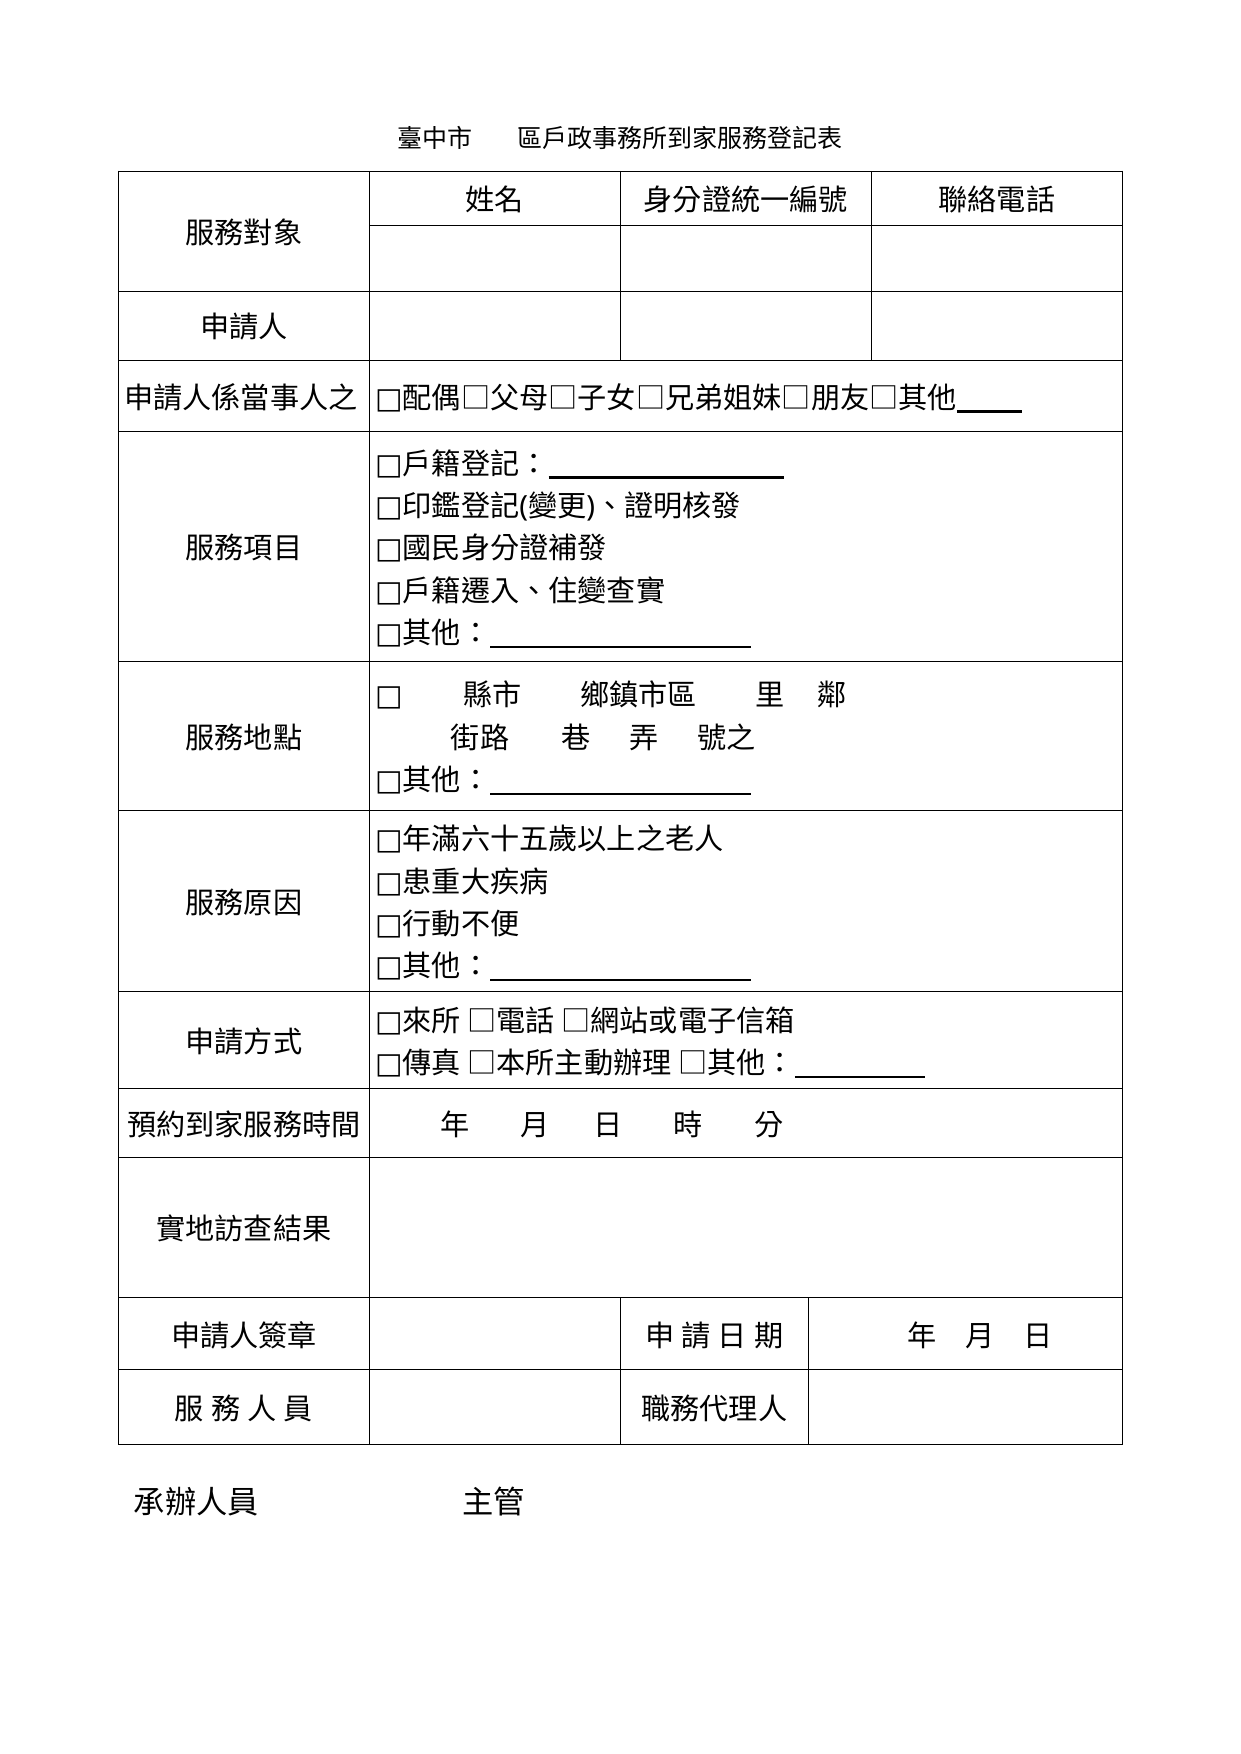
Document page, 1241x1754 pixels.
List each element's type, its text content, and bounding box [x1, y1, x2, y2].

table_cell [872, 292, 1122, 359]
table_cell [370, 292, 620, 359]
table_header 身分證統一編號 [621, 172, 871, 224]
table_cell 申請人簽章 [119, 1298, 369, 1369]
table_cell 申 請 日 期 [621, 1298, 808, 1369]
table_cell 服 務 人 員 [119, 1370, 369, 1444]
table_cell [621, 292, 871, 359]
table_cell 年 月 日 [809, 1298, 1122, 1369]
table_header 姓名 [370, 172, 620, 224]
table_cell □來所 □電話 □網站或電子信箱 □傳真 □本所主動辦理 □其他： [370, 992, 1122, 1088]
table_cell 申請人 [119, 292, 369, 359]
table_cell □年滿六十五歲以上之老人 □患重大疾病 □行動不便 □其他： [370, 811, 1122, 991]
table_cell 預約到家服務時間 [119, 1089, 369, 1157]
table_cell 年 月 日 時 分 [370, 1089, 1122, 1157]
table_cell [370, 1370, 620, 1444]
table_cell 職務代理人 [621, 1370, 808, 1444]
table_cell [370, 1158, 1122, 1297]
table_cell 服務地點 [119, 662, 369, 809]
table_cell 申請人係當事人之 [119, 361, 369, 431]
table_cell [370, 1298, 620, 1369]
table_cell [621, 226, 871, 291]
table_cell □ 縣市 鄉鎮市區 里 鄰 街路 巷 弄 號之 □其他： [370, 662, 1122, 809]
text 臺中市 區戶政事務所到家服務登記表 [118, 118, 1122, 154]
table_cell [872, 226, 1122, 291]
table_cell 實地訪查結果 [119, 1158, 369, 1297]
table_header 服務對象 [119, 172, 369, 291]
text 承辦人員 主管 [118, 1477, 1122, 1522]
table_cell [370, 226, 620, 291]
table_cell [809, 1370, 1122, 1444]
table_cell 申請方式 [119, 992, 369, 1088]
table_cell 服務項目 [119, 432, 369, 661]
table_cell □戶籍登記： □印鑑登記(變更)、證明核發 □國民身分證補發 □戶籍遷入、住變查實 □其他： [370, 432, 1122, 661]
table_header 聯絡電話 [872, 172, 1122, 224]
table_cell □配偶□父母□子女□兄弟姐妹□朋友□其他 [370, 361, 1122, 431]
table_cell 服務原因 [119, 811, 369, 991]
